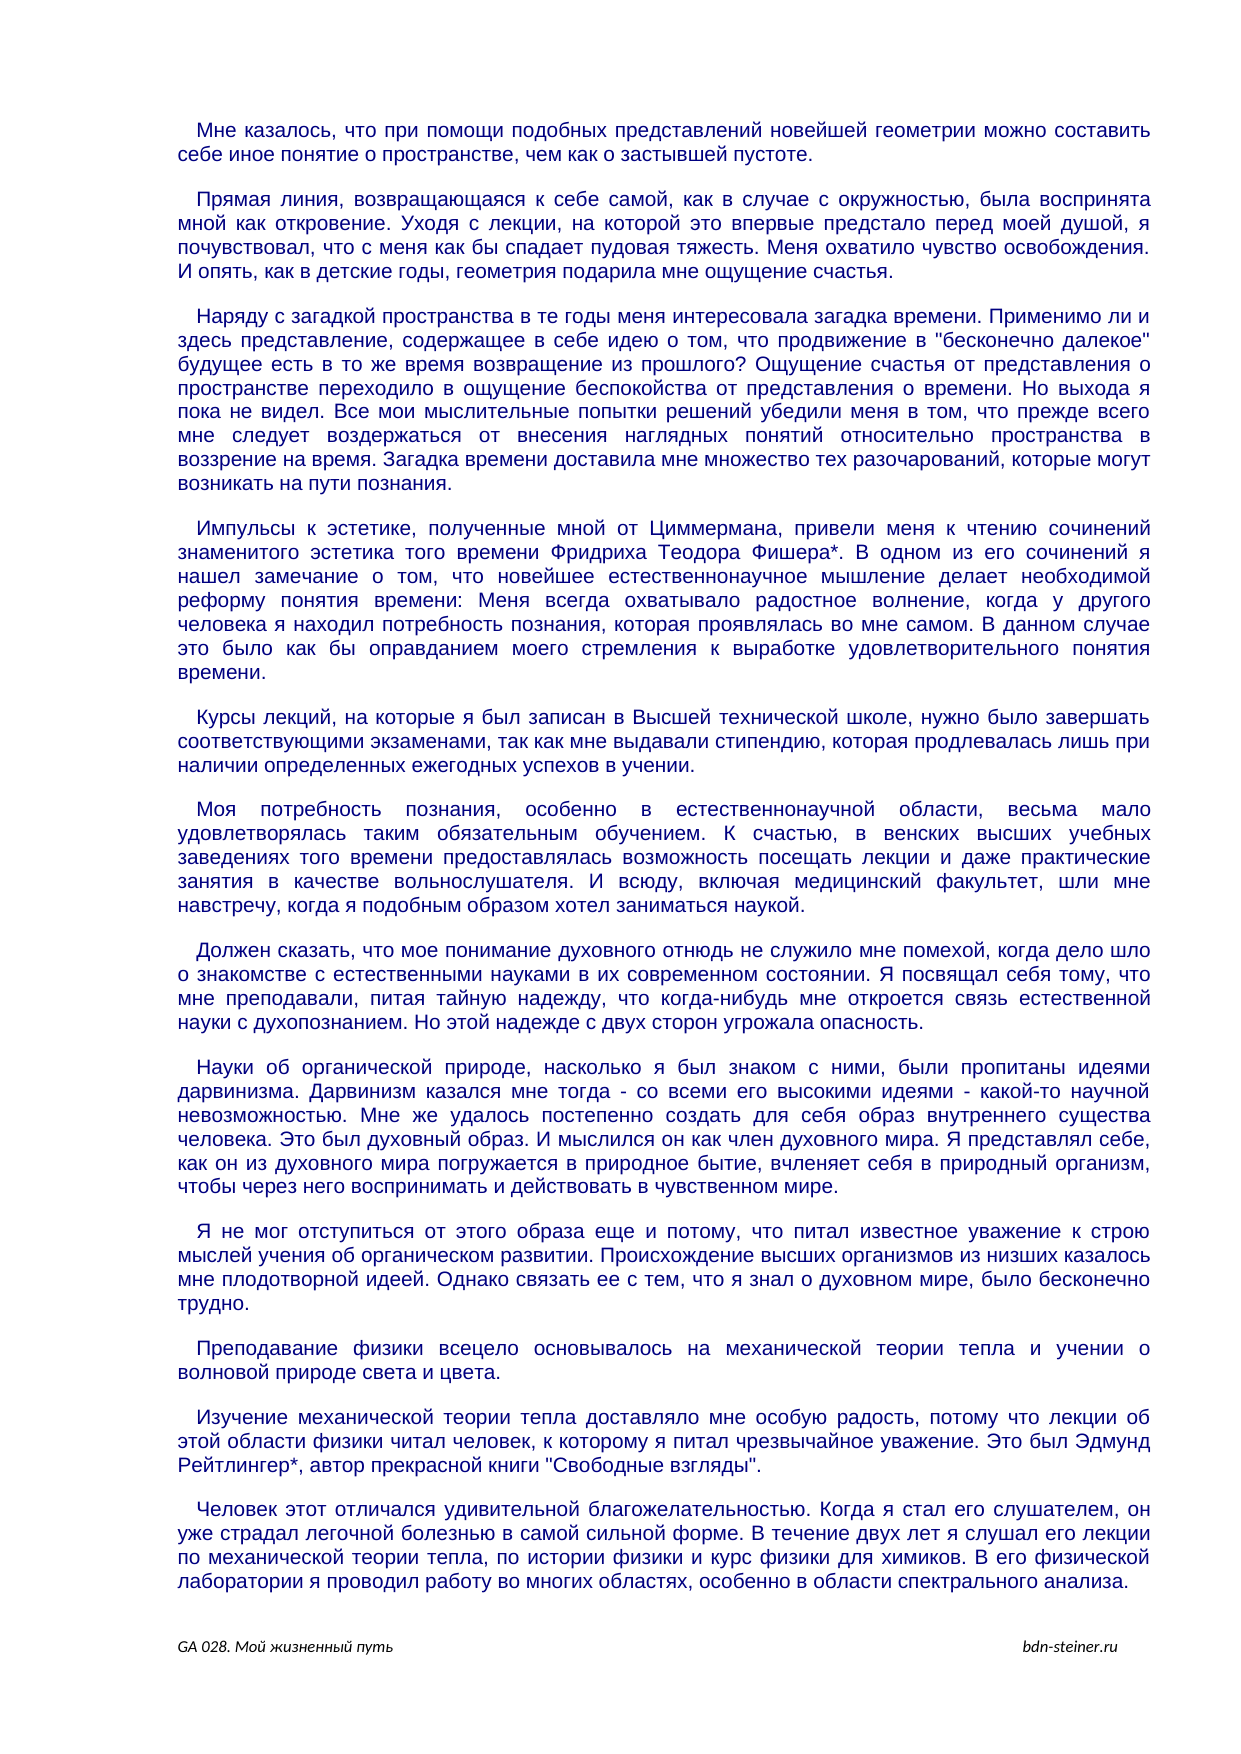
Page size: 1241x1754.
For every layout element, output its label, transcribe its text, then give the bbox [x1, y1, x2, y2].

text Преподавание физики всецело основывалось на механической теории тепла и учении о волновой природе света и цвета. [177, 1336, 1152, 1384]
text Науки об органической природе, насколько я был знаком с ними, были пропитаны идеями дарвинизма. Дарвинизм казался мне тогда - со всеми его высокими идеями - какой-то научной невозможностью. Мне же удалось постепенно создать для себя образ внутреннего существа человека. Это был духовный образ. И мыслился он как член духовного мира. Я представлял себе, как он из духовного мира погружается в природное бытие, вчленяет себя в природный организм, чтобы через него воспринимать и действовать в чувственном мире. [177, 1054, 1152, 1198]
text Прямая линия, возвращающаяся к себе самой, как в случае с окружностью, была воспринята мной как откровение. Уходя с лекции, на которой это впервые предстало перед моей душой, я почувствовал, что с меня как бы спадает пудовая тяжесть. Меня охватило чувство освобождения. И опять, как в детские годы, геометрия подарила мне ощущение счастья. [177, 187, 1152, 283]
text Человек этот отличался удивительной благожелательностью. Когда я стал его слушателем, он уже страдал легочной болезнью в самой сильной форме. В течение двух лет я слушал его лекции по механической теории тепла, по истории физики и курс физики для химиков. В его физической лаборатории я проводил работу во многих областях, особенно в области спектрального анализа. [177, 1497, 1152, 1593]
text Наряду с загадкой пространства в те годы меня интересовала загадка времени. Применимо ли и здесь представление, содержащее в себе идею о том, что продвижение в "бесконечно далекое" будущее есть в то же время возвращение из прошлого? Ощущение счастья от представления о пространстве переходило в ощущение беспокойства от представления о времени. Но выхода я пока не видел. Все мои мыслительные попытки решений убедили меня в том, что прежде всего мне следует воздержаться от внесения наглядных понятий относительно пространства в воззрение на время. Загадка времени доставила мне множество тех разочарований, которые могут возникать на пути познания. [177, 303, 1152, 495]
text Моя потребность познания, особенно в естественнонаучной области, весьма мало удовлетворялась таким обязательным обучением. К счастью, в венских высших учебных заведениях того времени предоставлялась возможность посещать лекции и даже практические занятия в качестве вольнослушателя. И всюду, включая медицинский факультет, шли мне навстречу, когда я подобным образом хотел заниматься наукой. [177, 797, 1152, 917]
text Курсы лекций, на которые я был записан в Высшей технической школе, нужно было завершать соответствующими экзаменами, так как мне выдавали стипендию, которая продлевалась лишь при наличии определенных ежегодных успехов в учении. [177, 704, 1152, 776]
text Мне казалось, что при помощи подобных представлений новейшей геометрии можно составить себе иное понятие о пространстве, чем как о застывшей пустоте. [177, 118, 1152, 166]
text Изучение механической теории тепла доставляло мне особую радость, потому что лекции об этой области физики читал человек, к которому я питал чрезвычайное уважение. Это был Эдмунд Рейтлингер*, автор прекрасной книги "Свободные взгляды". [177, 1404, 1152, 1476]
text Импульсы к эстетике, полученные мной от Циммермана, привели меня к чтению сочинений знаменитого эстетика того времени Фридриха Теодора Фишера*. В одном из его сочинений я нашел замечание о том, что новейшее естественнонаучное мышление делает необходимой реформу понятия времени: Меня всегда охватывало радостное волнение, когда у другого человека я находил потребность познания, которая проявлялась во мне самом. В данном случае это было как бы оправданием моего стремления к выработке удовлетворительного понятия времени. [177, 516, 1152, 684]
text Я не мог отступиться от этого образа еще и потому, что питал известное уважение к строю мыслей учения об органическом развитии. Происхождение высших организмов из низших казалось мне плодотворной идеей. Однако связать ее с тем, что я знал о духовном мире, было бесконечно трудно. [177, 1219, 1152, 1315]
text Должен сказать, что мое понимание духовного отнюдь не служило мне помехой, когда дело шло о знакомстве с естественными науками в их современном состоянии. Я посвящал себя тому, что мне преподавали, питая тайную надежду, что когда-нибудь мне откроется связь естественной науки с духопознанием. Но этой надежде с двух сторон угрожала опасность. [177, 938, 1152, 1034]
